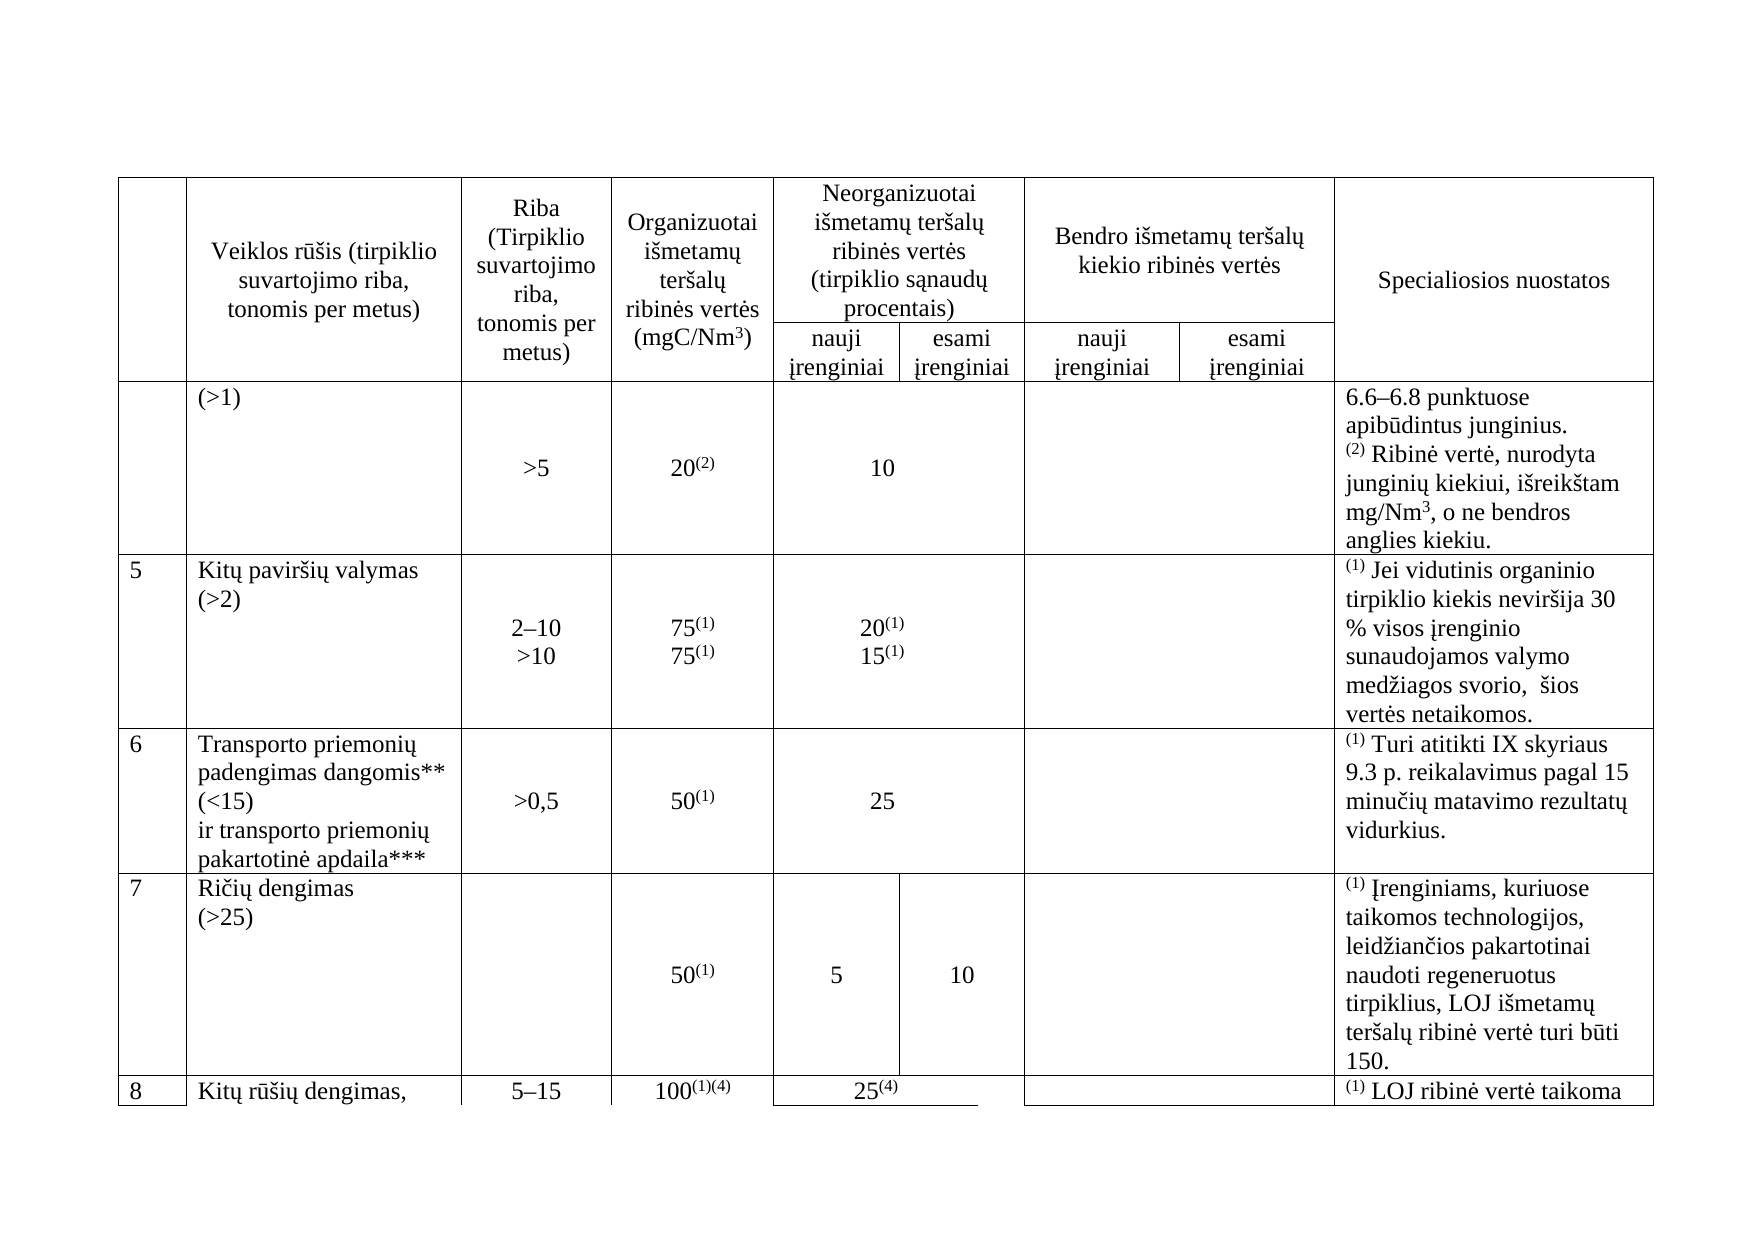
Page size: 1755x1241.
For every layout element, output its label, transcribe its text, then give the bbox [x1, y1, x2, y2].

table_cell 8 [119, 1076, 186, 1104]
table_header Neorganizuotai išmetamų teršalų ribinės vertės (tirpiklio sąnaudų procentais) [774, 178, 1024, 322]
table_header Riba (Tirpiklio suvartojimo riba, tonomis per metus) [462, 178, 611, 381]
table_cell (>1) [187, 382, 461, 554]
table_cell 20(2) [612, 382, 773, 554]
table_cell nauji įrenginiai [1025, 323, 1179, 381]
table_header [119, 178, 186, 381]
table_cell 50(1) [612, 729, 773, 872]
table_cell Kitų paviršių valymas (>2) [187, 555, 461, 728]
table_header Specialiosios nuostatos [1335, 178, 1653, 381]
table_cell nauji įrenginiai [774, 323, 899, 381]
table_header Bendro išmetamų teršalų kiekio ribinės vertės [1025, 178, 1334, 322]
table_cell 100(1)(4) [612, 1076, 773, 1104]
table_cell [1179, 382, 1334, 554]
table_cell 2–10 >10 [462, 555, 611, 728]
table_cell 5 [774, 874, 899, 1075]
table_header Organizuotai išmetamų teršalų ribinės vertės (mgC/Nm3) [612, 178, 773, 381]
table_cell [978, 1076, 1024, 1104]
table_cell [1179, 1076, 1334, 1104]
table_cell [1025, 555, 1179, 728]
table_cell [1025, 1076, 1179, 1104]
table_cell 75(1) 75(1) [612, 555, 773, 728]
table_header Veiklos rūšis (tirpiklio suvartojimo riba, tonomis per metus) [187, 178, 461, 381]
table_cell esami įrenginiai [1180, 323, 1334, 381]
table_cell Kitų rūšių dengimas, [187, 1076, 461, 1104]
table_cell 5 [119, 555, 186, 728]
table_cell [991, 382, 1024, 554]
table_cell 25(4) [774, 1076, 978, 1104]
table_cell (1) Turi atitikti IX skyriaus 9.3 p. reikalavimus pagal 15 minučių matavimo rezultatų vidurkius. [1335, 729, 1653, 872]
table_cell Transporto priemonių padengimas dangomis** (<15) ir transporto priemonių pakartotinė apdaila*** [187, 729, 461, 872]
table_cell 10 [774, 382, 991, 554]
table_cell [1025, 874, 1179, 1075]
table_cell 6 [119, 729, 186, 872]
table_cell Ričių dengimas (>25) [187, 874, 461, 1075]
table_cell [462, 874, 611, 1075]
table_cell esami įrenginiai [900, 323, 1024, 381]
table_cell 50(1) [612, 874, 773, 1075]
table_cell 7 [119, 874, 186, 1075]
table_cell [1179, 555, 1334, 728]
table_cell (1) Įrenginiams, kuriuose taikomos technologijos, leidžiančios pakartotinai naudoti regeneruotus tirpiklius, LOJ išmetamų teršalų ribinė vertė turi būti 150. [1335, 874, 1653, 1075]
table_cell (1) Jei vidutinis organinio tirpiklio kiekis neviršija 30 % visos įrenginio sunaudojamos valymo medžiagos svorio, šios vertės netaikomos. [1335, 555, 1653, 728]
table_cell (1) LOJ ribinė vertė taikoma [1335, 1076, 1653, 1104]
table_cell 5–15 [462, 1076, 611, 1104]
table_cell [1025, 382, 1179, 554]
table_cell >0,5 [462, 729, 611, 872]
table_cell [1179, 729, 1334, 872]
table_cell [1179, 874, 1334, 1075]
table_cell [1025, 729, 1179, 872]
table_cell 10 [900, 874, 1024, 1075]
table_cell [119, 382, 186, 554]
table_cell [991, 729, 1024, 872]
table_cell >5 [462, 382, 611, 554]
table_cell [991, 555, 1024, 728]
table_cell 20(1) 15(1) [774, 555, 991, 728]
table_cell 6.6–6.8 punktuose apibūdintus junginius. (2) Ribinė vertė, nurodyta junginių kiekiui, išreikštam mg/Nm3, o ne bendros anglies kiekiu. [1335, 382, 1653, 554]
table_cell 25 [774, 729, 991, 872]
